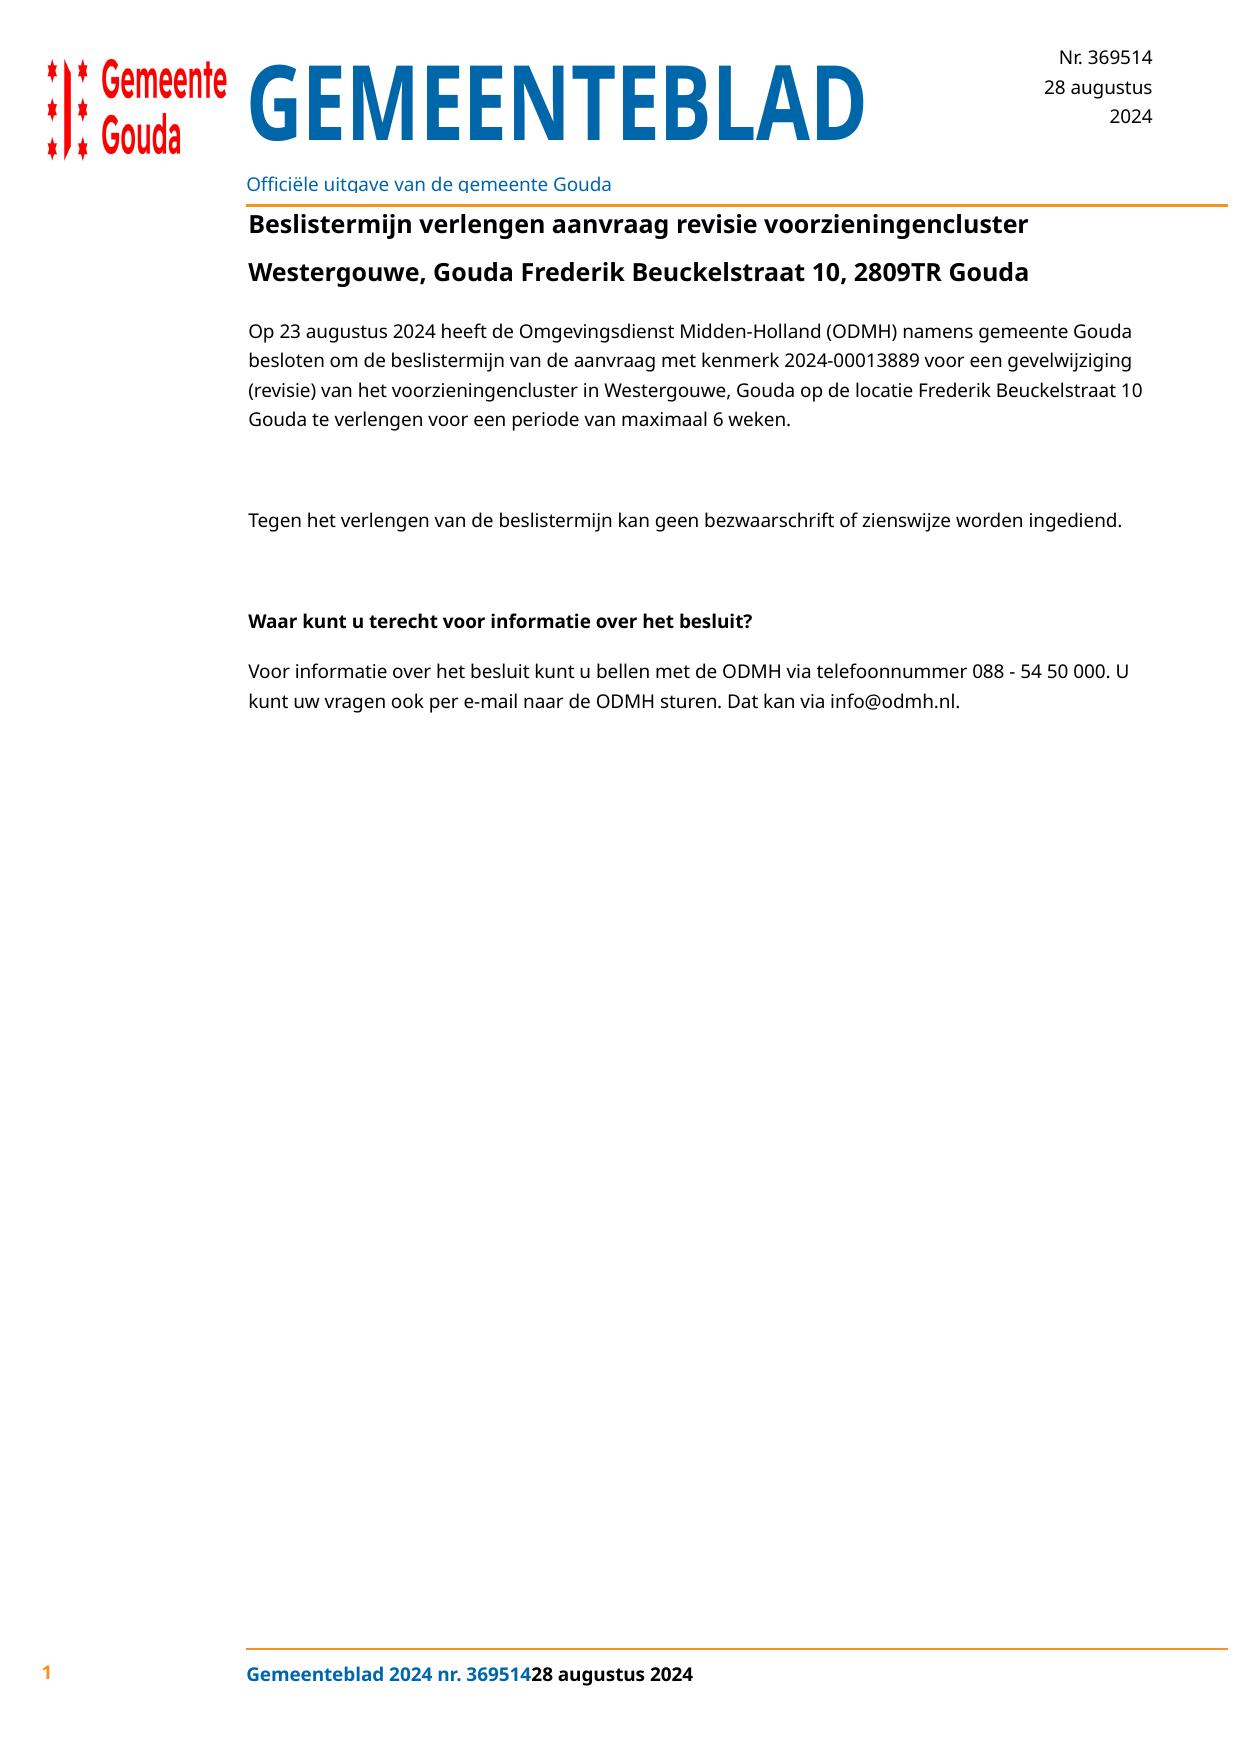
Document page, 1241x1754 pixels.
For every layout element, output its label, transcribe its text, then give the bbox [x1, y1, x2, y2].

picture [41, 47, 231, 172]
text Tegen het verlengen van de beslistermijn kan geen bezwaarschrift of zienswijze worden ingediend. [248, 507, 1152, 533]
text Waar kunt u terecht voor informatie over het besluit? [248, 608, 1152, 634]
text Op 23 augustus 2024 heeft de Omgevingsdienst Midden-Holland (ODMH) namens gemeente Gouda besloten om de beslistermijn van de aanvraag met kenmerk 2024-00013889 voor een gevelwijziging (revisie) van het voorzieningencluster in Westergouwe, Gouda op de locatie Frederik Beuckelstraat 10 Gouda te verlengen voor een periode van maximaal 6 weken. [248, 318, 1152, 432]
text Beslistermijn verlengen aanvraag revisie voorzieningencluster Westergouwe, Gouda Frederik Beuckelstraat 10, 2809TR Gouda [248, 207, 1152, 288]
text Voor informatie over het besluit kunt u bellen met de ODMH via telefoonnummer 088 - 54 50 000. U kunt uw vragen ook per e-mail naar de ODMH sturen. Dat kan via info@odmh.nl. [248, 659, 1152, 714]
